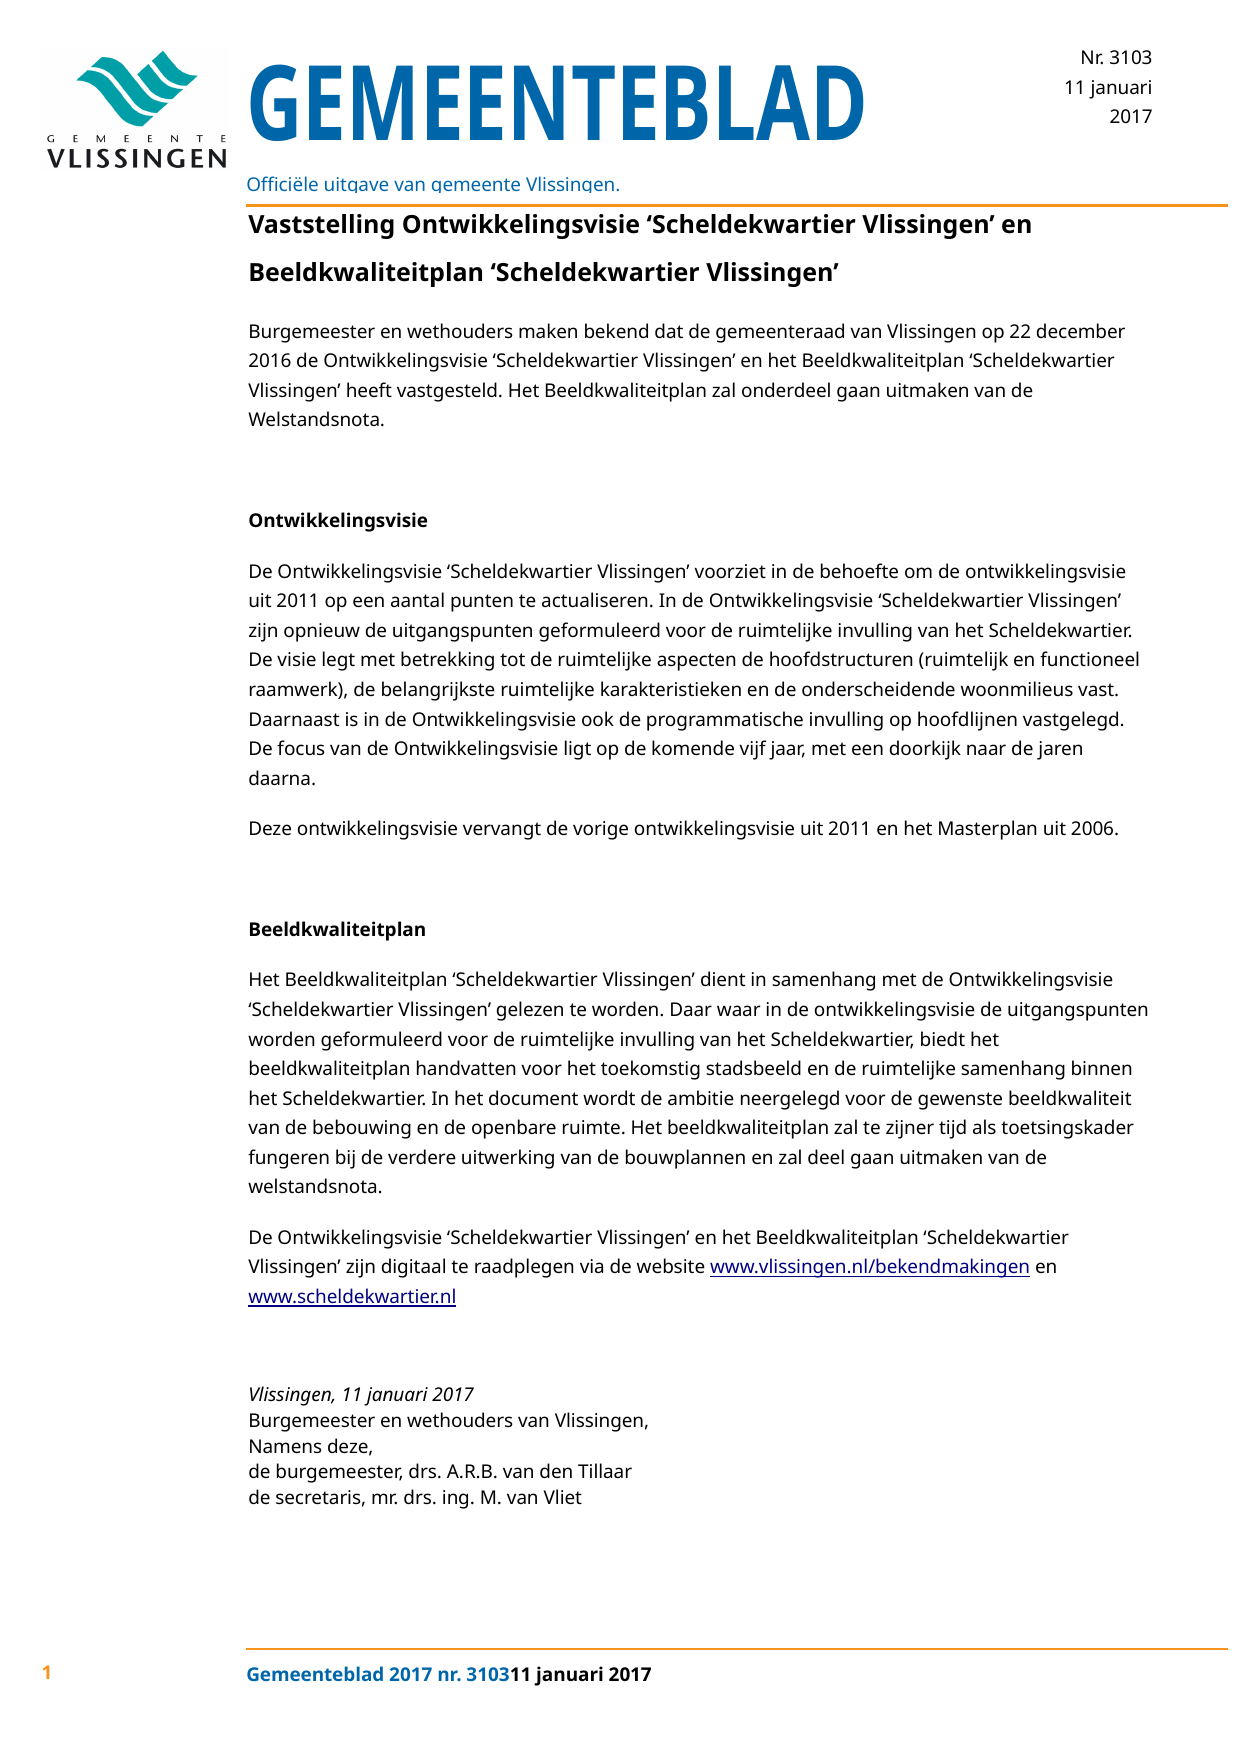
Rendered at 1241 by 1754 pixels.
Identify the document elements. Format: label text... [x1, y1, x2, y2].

text de burgemeester, drs. A.R.B. van den Tillaar [248, 1459, 1152, 1484]
text Ontwikkelingsvisie [248, 507, 1152, 533]
picture [41, 47, 231, 172]
text Vlissingen, 11 januari 2017 [248, 1382, 1152, 1407]
text Namens deze, [248, 1433, 1152, 1459]
text Het Beeldkwaliteitplan ‘Scheldekwartier Vlissingen’ dient in samenhang met de Ontwikkelingsvisie ‘Scheldekwartier Vlissingen’ gelezen te worden. Daar waar in de ontwikkelingsvisie de uitgangspunten worden geformuleerd voor de ruimtelijke invulling van het Scheldekwartier, biedt het beeldkwaliteitplan handvatten voor het toekomstig stadsbeeld en de ruimtelijke samenhang binnen het Scheldekwartier. In het document wordt de ambitie neergelegd voor de gewenste beeldkwaliteit van de bebouwing en de openbare ruimte. Het beeldkwaliteitplan zal te zijner tijd als toetsingskader fungeren bij de verdere uitwerking van de bouwplannen en zal deel gaan uitmaken van de welstandsnota. [248, 967, 1152, 1199]
text Burgemeester en wethouders maken bekend dat de gemeenteraad van Vlissingen op 22 december 2016 de Ontwikkelingsvisie ‘Scheldekwartier Vlissingen’ en het Beeldkwaliteitplan ‘Scheldekwartier Vlissingen’ heeft vastgesteld. Het Beeldkwaliteitplan zal onderdeel gaan uitmaken van de Welstandsnota. [248, 318, 1152, 432]
text Deze ontwikkelingsvisie vervangt de vorige ontwikkelingsvisie uit 2011 en het Masterplan uit 2006. [248, 815, 1152, 841]
text De Ontwikkelingsvisie ‘Scheldekwartier Vlissingen’ en het Beeldkwaliteitplan ‘Scheldekwartier Vlissingen’ zijn digitaal te raadplegen via de website www.vlissingen.nl/bekendmakingen en www.scheldekwartier.nl [248, 1224, 1152, 1309]
text Vaststelling Ontwikkelingsvisie ‘Scheldekwartier Vlissingen’ en Beeldkwaliteitplan ‘Scheldekwartier Vlissingen’ [248, 207, 1152, 288]
text de secretaris, mr. drs. ing. M. van Vliet [248, 1484, 1152, 1510]
text De Ontwikkelingsvisie ‘Scheldekwartier Vlissingen’ voorziet in de behoefte om de ontwikkelingsvisie uit 2011 op een aantal punten te actualiseren. In de Ontwikkelingsvisie ‘Scheldekwartier Vlissingen’ zijn opnieuw de uitgangspunten geformuleerd voor de ruimtelijke invulling van het Scheldekwartier. De visie legt met betrekking tot de ruimtelijke aspecten de hoofdstructuren (ruimtelijk en functioneel raamwerk), de belangrijkste ruimtelijke karakteristieken en de onderscheidende woonmilieus vast. Daarnaast is in de Ontwikkelingsvisie ook de programmatische invulling op hoofdlijnen vastgelegd. De focus van de Ontwikkelingsvisie ligt op de komende vijf jaar, met een doorkijk naar de jaren daarna. [248, 558, 1152, 791]
text Beeldkwaliteitplan [248, 916, 1152, 942]
text Burgemeester en wethouders van Vlissingen, [248, 1407, 1152, 1433]
